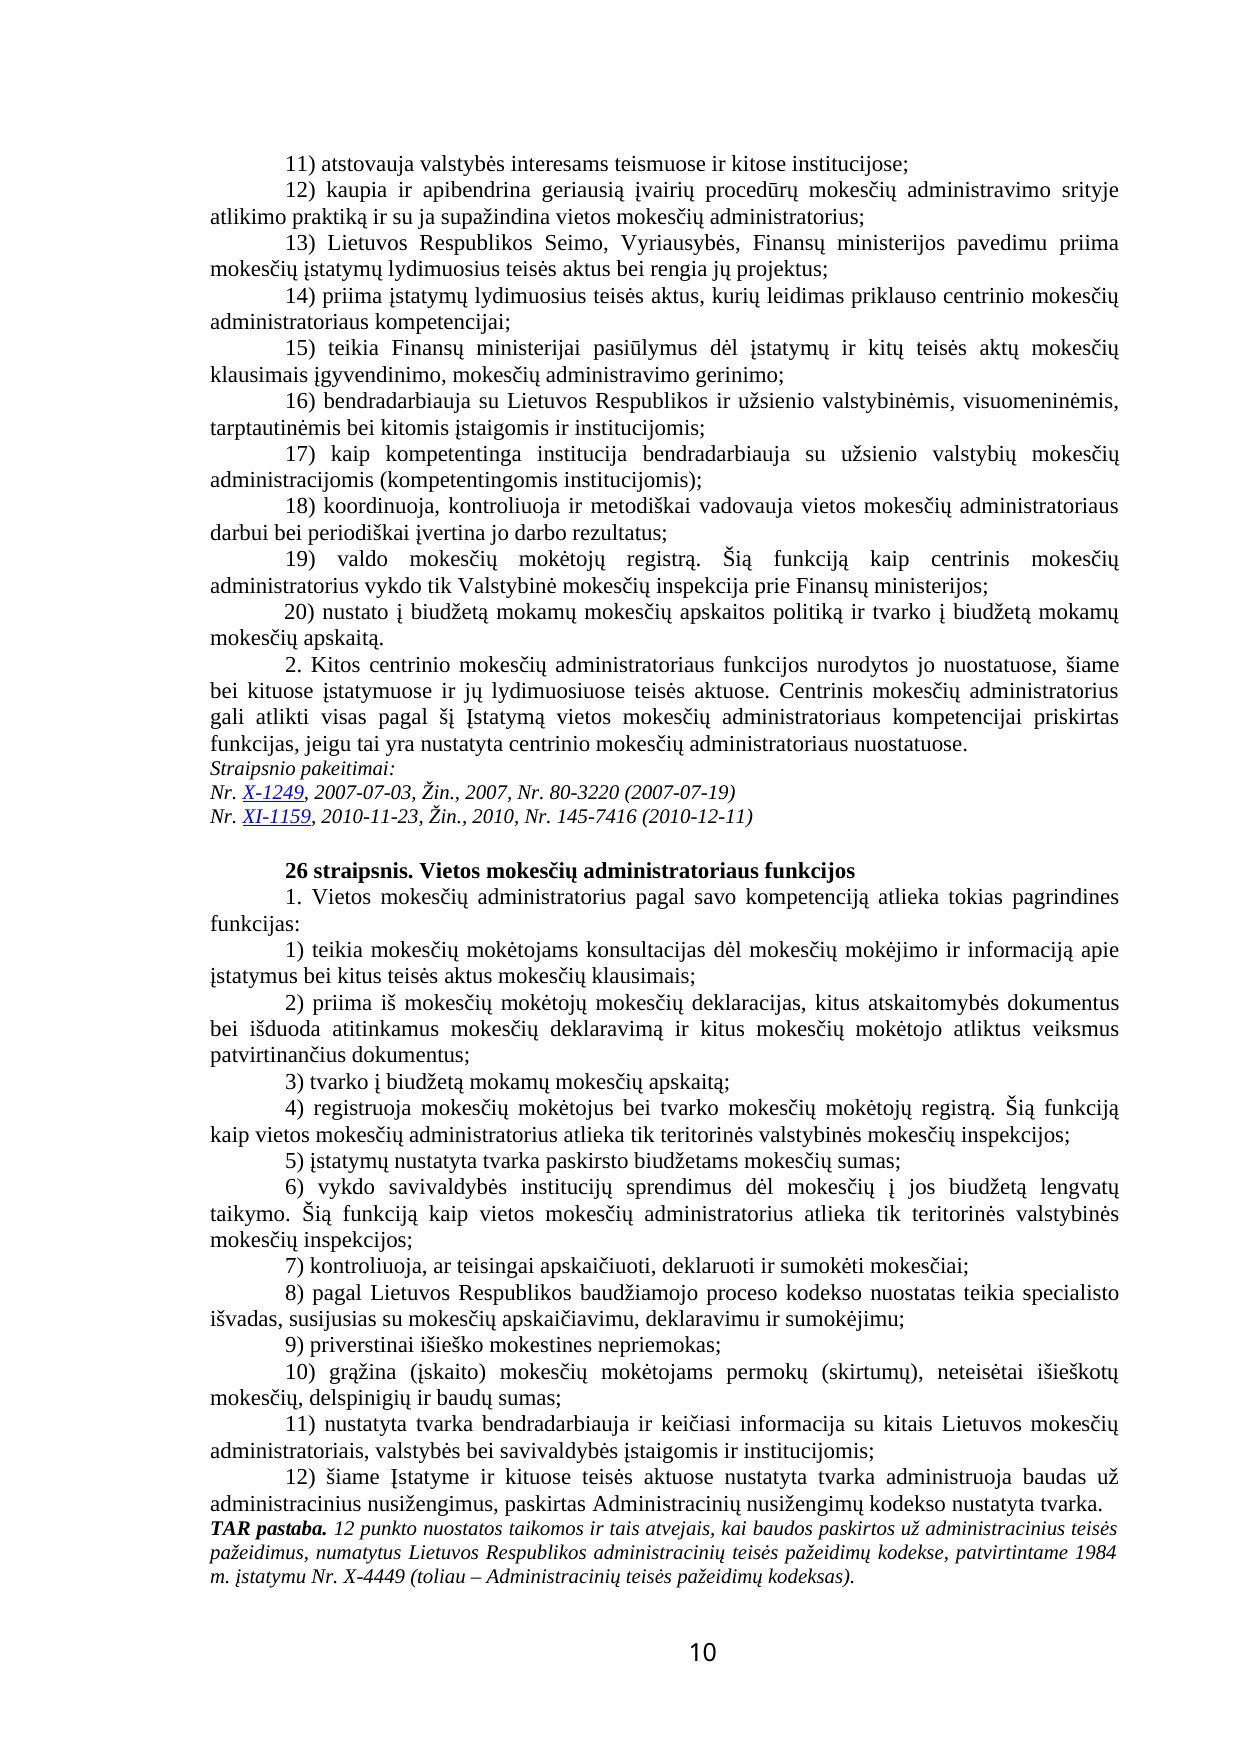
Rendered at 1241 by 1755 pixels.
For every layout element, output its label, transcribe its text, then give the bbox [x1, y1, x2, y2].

text 20) nustato į biudžetą mokamų mokesčių apskaitos politiką ir tvarko į biudžetą mokamų mokesčių apskaitą. [210, 598, 1120, 651]
text 7) kontroliuoja, ar teisingai apskaičiuoti, deklaruoti ir sumokėti mokesčiai; [210, 1252, 1120, 1279]
text 14) priima įstatymų lydimuosius teisės aktus, kurių leidimas priklauso centrinio mokesčių administratoriaus kompetencijai; [210, 282, 1120, 334]
text 6) vykdo savivaldybės institucijų sprendimus dėl mokesčių į jos biudžetą lengvatų taikymo. Šią funkciją kaip vietos mokesčių administratorius atlieka tik teritorinės valstybinės mokesčių inspekcijos; [210, 1173, 1120, 1252]
text 10) grąžina (įskaito) mokesčių mokėtojams permokų (skirtumų), neteisėtai išieškotų mokesčių, delspinigių ir baudų sumas; [210, 1358, 1120, 1411]
text 1) teikia mokesčių mokėtojams konsultacijas dėl mokesčių mokėjimo ir informaciją apie įstatymus bei kitus teisės aktus mokesčių klausimais; [210, 936, 1120, 989]
text 4) registruoja mokesčių mokėtojus bei tvarko mokesčių mokėtojų registrą. Šią funkciją kaip vietos mokesčių administratorius atlieka tik teritorinės valstybinės mokesčių inspekcijos; [210, 1094, 1120, 1147]
text 9) priverstinai išieško mokestines nepriemokas; [210, 1331, 1120, 1358]
text 11) nustatyta tvarka bendradarbiauja ir keičiasi informacija su kitais Lietuvos mokesčių administratoriais, valstybės bei savivaldybės įstaigomis ir institucijomis; [210, 1411, 1120, 1463]
text 17) kaip kompetentinga institucija bendradarbiauja su užsienio valstybių mokesčių administracijomis (kompetentingomis institucijomis); [210, 440, 1120, 493]
text 1. Vietos mokesčių administratorius pagal savo kompetenciją atlieka tokias pagrindines funkcijas: [210, 883, 1120, 936]
text 26 straipsnis. Vietos mokesčių administratoriaus funkcijos [210, 857, 1120, 883]
text 3) tvarko į biudžetą mokamų mokesčių apskaitą; [210, 1068, 1120, 1094]
text 12) kaupia ir apibendrina geriausią įvairių procedūrų mokesčių administravimo srityje atlikimo praktiką ir su ja supažindina vietos mokesčių administratorius; [210, 176, 1120, 229]
text 18) koordinuoja, kontroliuoja ir metodiškai vadovauja vietos mokesčių administratoriaus darbui bei periodiškai įvertina jo darbo rezultatus; [210, 493, 1120, 545]
text Nr. X-1249, 2007-07-03, Žin., 2007, Nr. 80-3220 (2007-07-19) [210, 780, 1120, 804]
text 2. Kitos centrinio mokesčių administratoriaus funkcijos nurodytos jo nuostatuose, šiame bei kituose įstatymuose ir jų lydimuosiuose teisės aktuose. Centrinis mokesčių administratorius gali atlikti visas pagal šį Įstatymą vietos mokesčių administratoriaus kompetencijai priskirtas funkcijas, jeigu tai yra nustatyta centrinio mokesčių administratoriaus nuostatuose. [210, 651, 1120, 756]
text 2) priima iš mokesčių mokėtojų mokesčių deklaracijas, kitus atskaitomybės dokumentus bei išduoda atitinkamus mokesčių deklaravimą ir kitus mokesčių mokėtojo atliktus veiksmus patvirtinančius dokumentus; [210, 989, 1120, 1068]
text Nr. XI-1159, 2010-11-23, Žin., 2010, Nr. 145-7416 (2010-12-11) [210, 804, 1120, 828]
text TAR pastaba. 12 punkto nuostatos taikomos ir tais atvejais, kai baudos paskirtos už administracinius teisės pažeidimus, numatytus Lietuvos Respublikos administracinių teisės pažeidimų kodekse, patvirtintame 1984 m. įstatymu Nr. X-4449 (toliau – Administracinių teisės pažeidimų kodeksas). [210, 1516, 1120, 1588]
text Straipsnio pakeitimai: [210, 756, 1120, 780]
text 19) valdo mokesčių mokėtojų registrą. Šią funkciją kaip centrinis mokesčių administratorius vykdo tik Valstybinė mokesčių inspekcija prie Finansų ministerijos; [210, 545, 1120, 598]
text 11) atstovauja valstybės interesams teismuose ir kitose institucijose; [210, 150, 1120, 176]
text 12) šiame Įstatyme ir kituose teisės aktuose nustatyta tvarka administruoja baudas už administracinius nusižengimus, paskirtas Administracinių nusižengimų kodekso nustatyta tvarka. [210, 1463, 1120, 1516]
text 8) pagal Lietuvos Respublikos baudžiamojo proceso kodekso nuostatas teikia specialisto išvadas, susijusias su mokesčių apskaičiavimu, deklaravimu ir sumokėjimu; [210, 1279, 1120, 1331]
text 16) bendradarbiauja su Lietuvos Respublikos ir užsienio valstybinėmis, visuomeninėmis, tarptautinėmis bei kitomis įstaigomis ir institucijomis; [210, 387, 1120, 440]
text 13) Lietuvos Respublikos Seimo, Vyriausybės, Finansų ministerijos pavedimu priima mokesčių įstatymų lydimuosius teisės aktus bei rengia jų projektus; [210, 229, 1120, 282]
text 15) teikia Finansų ministerijai pasiūlymus dėl įstatymų ir kitų teisės aktų mokesčių klausimais įgyvendinimo, mokesčių administravimo gerinimo; [210, 334, 1120, 387]
text 5) įstatymų nustatyta tvarka paskirsto biudžetams mokesčių sumas; [210, 1147, 1120, 1173]
